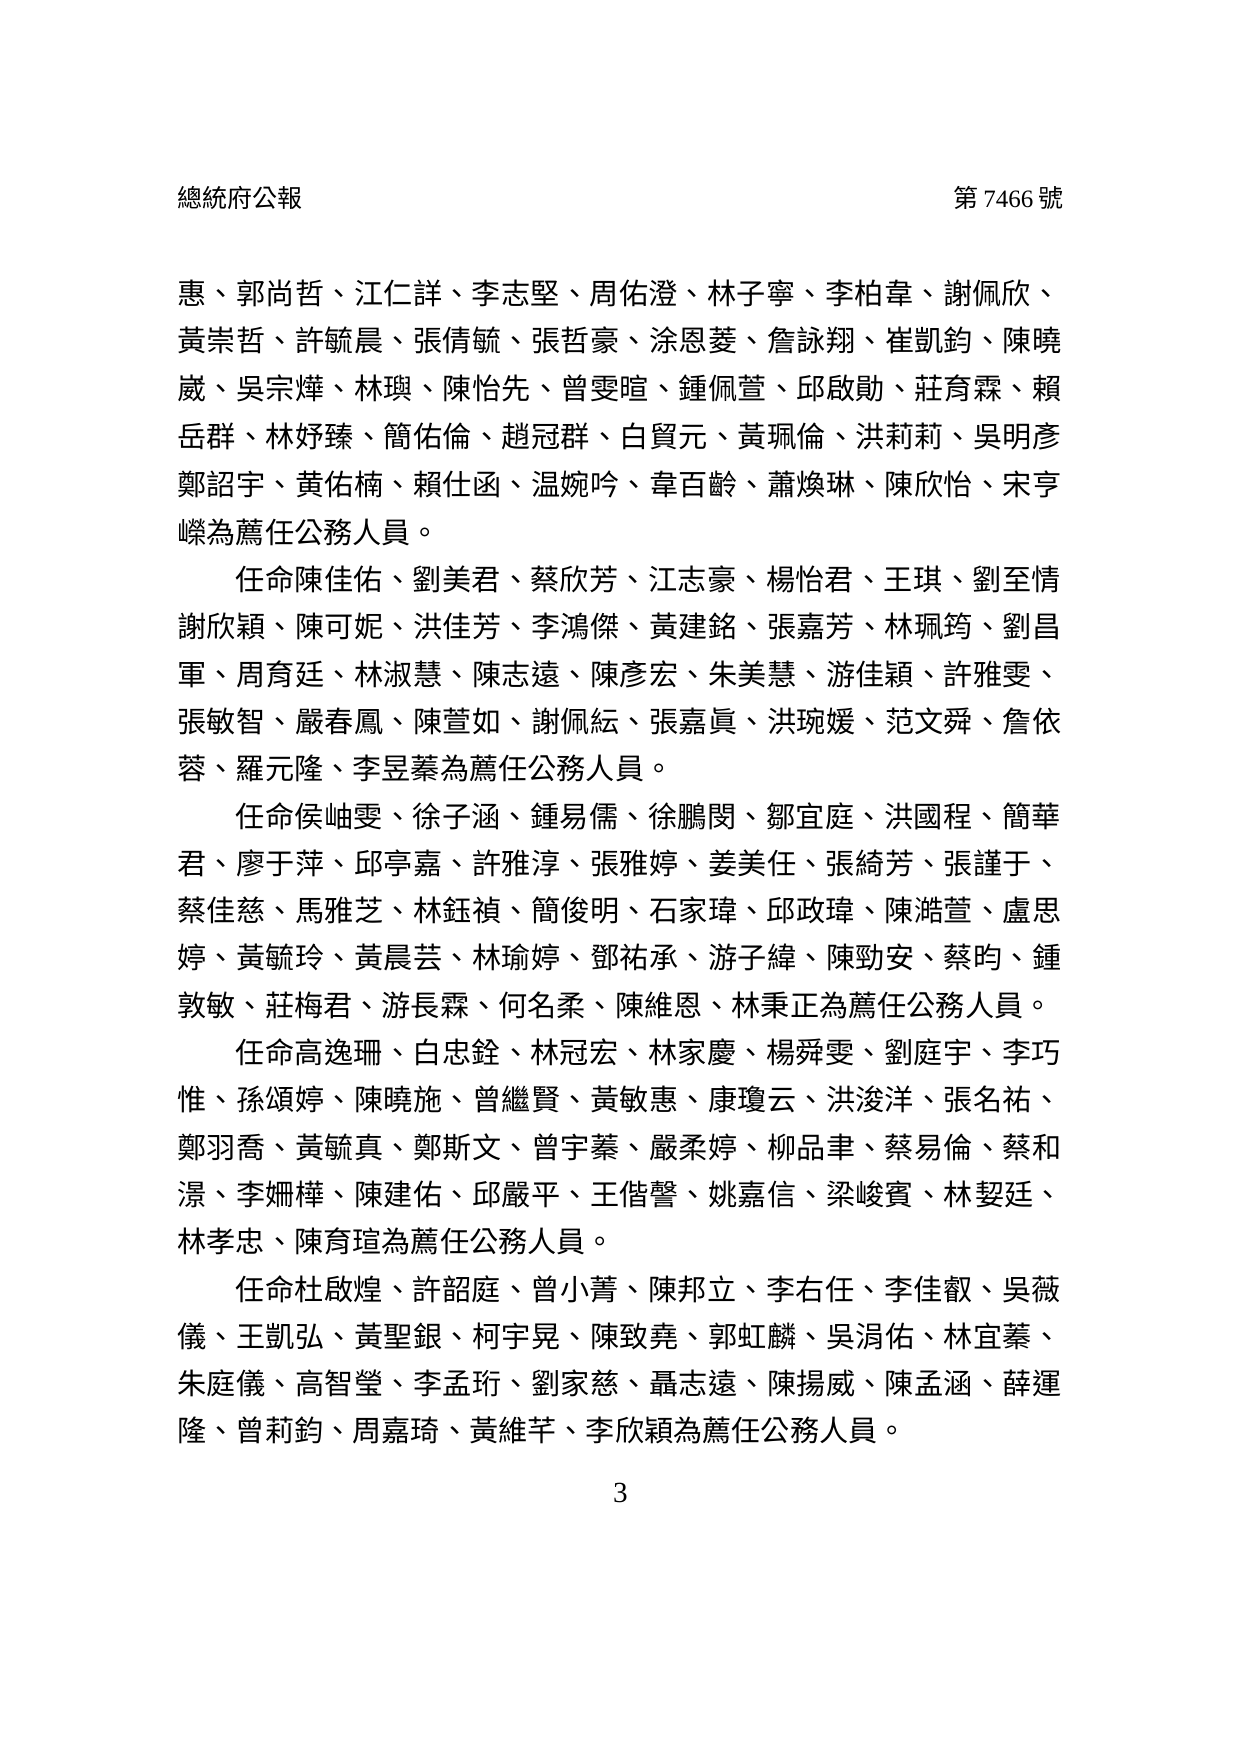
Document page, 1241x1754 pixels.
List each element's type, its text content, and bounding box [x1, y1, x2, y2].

text 任命李健宏、張家王兪、賴秋彤、王禹喬、徐祥恩、薛惠芬、楊卿雅、邱靖珊、陳怡君、陳靜、賴育詩、林弋翔、王毓顯、張芳睿、蕭珮欣、陳漢樵、李芳、王怡珍、張藝馨、楊廷瑞、丁于倢、葉如芸、楊渟萱、黃竟焜、陳韋廷、曹哲瑋、吳俊毅、李迎柔、廉軻名、楊承域、蔡弘祥、顏偉閔、李俊葦、蕭竹彧、施純民、戴湘瑩、薛芷函、羅大爲、李恩心、陳鈞楷、曾子瑜、莊雁涵、姚冠毓、何亞芸、蔡宜軒、吳怡臻、林羿岑、李衍燮、鄒年品、黃玫毓、簡筱楨、楊雅真、吳智偉、王千昉、林怡均、楊珮君、徐嘉潞、陳柏因、林育正、唐彩惠、郭尚哲、江仁詳、李志堅、周佑澄、林子寧、李柏韋、謝佩欣、黃崇哲、許毓晨、張倩毓、張哲豪、涂恩菱、詹詠翔、崔凱鈞、陳曉崴、吳宗燁、林璵、陳怡先、曾雯暄、鍾佩萱、邱啟勛、莊育霖、賴岳群、林妤臻、簡佑倫、趙冠群、白貿元、黃珮倫、洪莉莉、吳明彥、鄭詔宇、黄佑楠、賴仕函、温婉吟、韋百齡、蕭煥琳、陳欣怡、宋亨嶸為薦任公務人員。 [177, 266, 1063, 553]
text 任命侯岫雯、徐子涵、鍾易儒、徐鵬閔、鄒宜庭、洪國程、簡華君、廖于萍、邱亭嘉、許雅淳、張雅婷、姜美任、張綺芳、張謹于、蔡佳慈、馬雅芝、林鈺禎、簡俊明、石家瑋、邱政瑋、陳澔萱、盧思婷、黃毓玲、黃晨芸、林瑜婷、鄧祐承、游子緯、陳勁安、蔡昀、鍾敦敏、莊梅君、游長霖、何名柔、陳維恩、林秉正為薦任公務人員。 [177, 789, 1063, 1026]
text 任命陳佳佑、劉美君、蔡欣芳、江志豪、楊怡君、王琪、劉至情、謝欣穎、陳可妮、洪佳芳、李鴻傑、黃建銘、張嘉芳、林珮筠、劉昌軍、周育廷、林淑慧、陳志遠、陳彥宏、朱美慧、游佳穎、許雅雯、張敏智、嚴春鳳、陳萱如、謝佩紜、張嘉眞、洪琬媛、范文舜、詹依蓉、羅元隆、李昱蓁為薦任公務人員。 [177, 553, 1063, 789]
text 任命杜啟煌、許韶庭、曾小菁、陳邦立、李右任、李佳叡、吳薇儀、王凱弘、黃聖銀、柯宇晃、陳致堯、郭虹麟、吳涓佑、林宜蓁、朱庭儀、高智瑩、李孟珩、劉家慈、聶志遠、陳揚威、陳孟涵、薛運隆、曾莉鈞、周嘉琦、黃維芊、李欣穎為薦任公務人員。 [177, 1262, 1063, 1451]
text 任命高逸珊、白忠銓、林冠宏、林家慶、楊舜雯、劉庭宇、李巧惟、孫頌婷、陳曉施、曾繼賢、黃敏惠、康瓊云、洪浚洋、張名祐、鄭羽喬、黃毓真、鄭斯文、曾宇蓁、嚴柔婷、柳品聿、蔡易倫、蔡和澋、李姍樺、陳建佑、邱嚴平、王偕謦、姚嘉信、梁峻賓、林㛃廷、林孝忠、陳育瑄為薦任公務人員。 [177, 1026, 1063, 1262]
